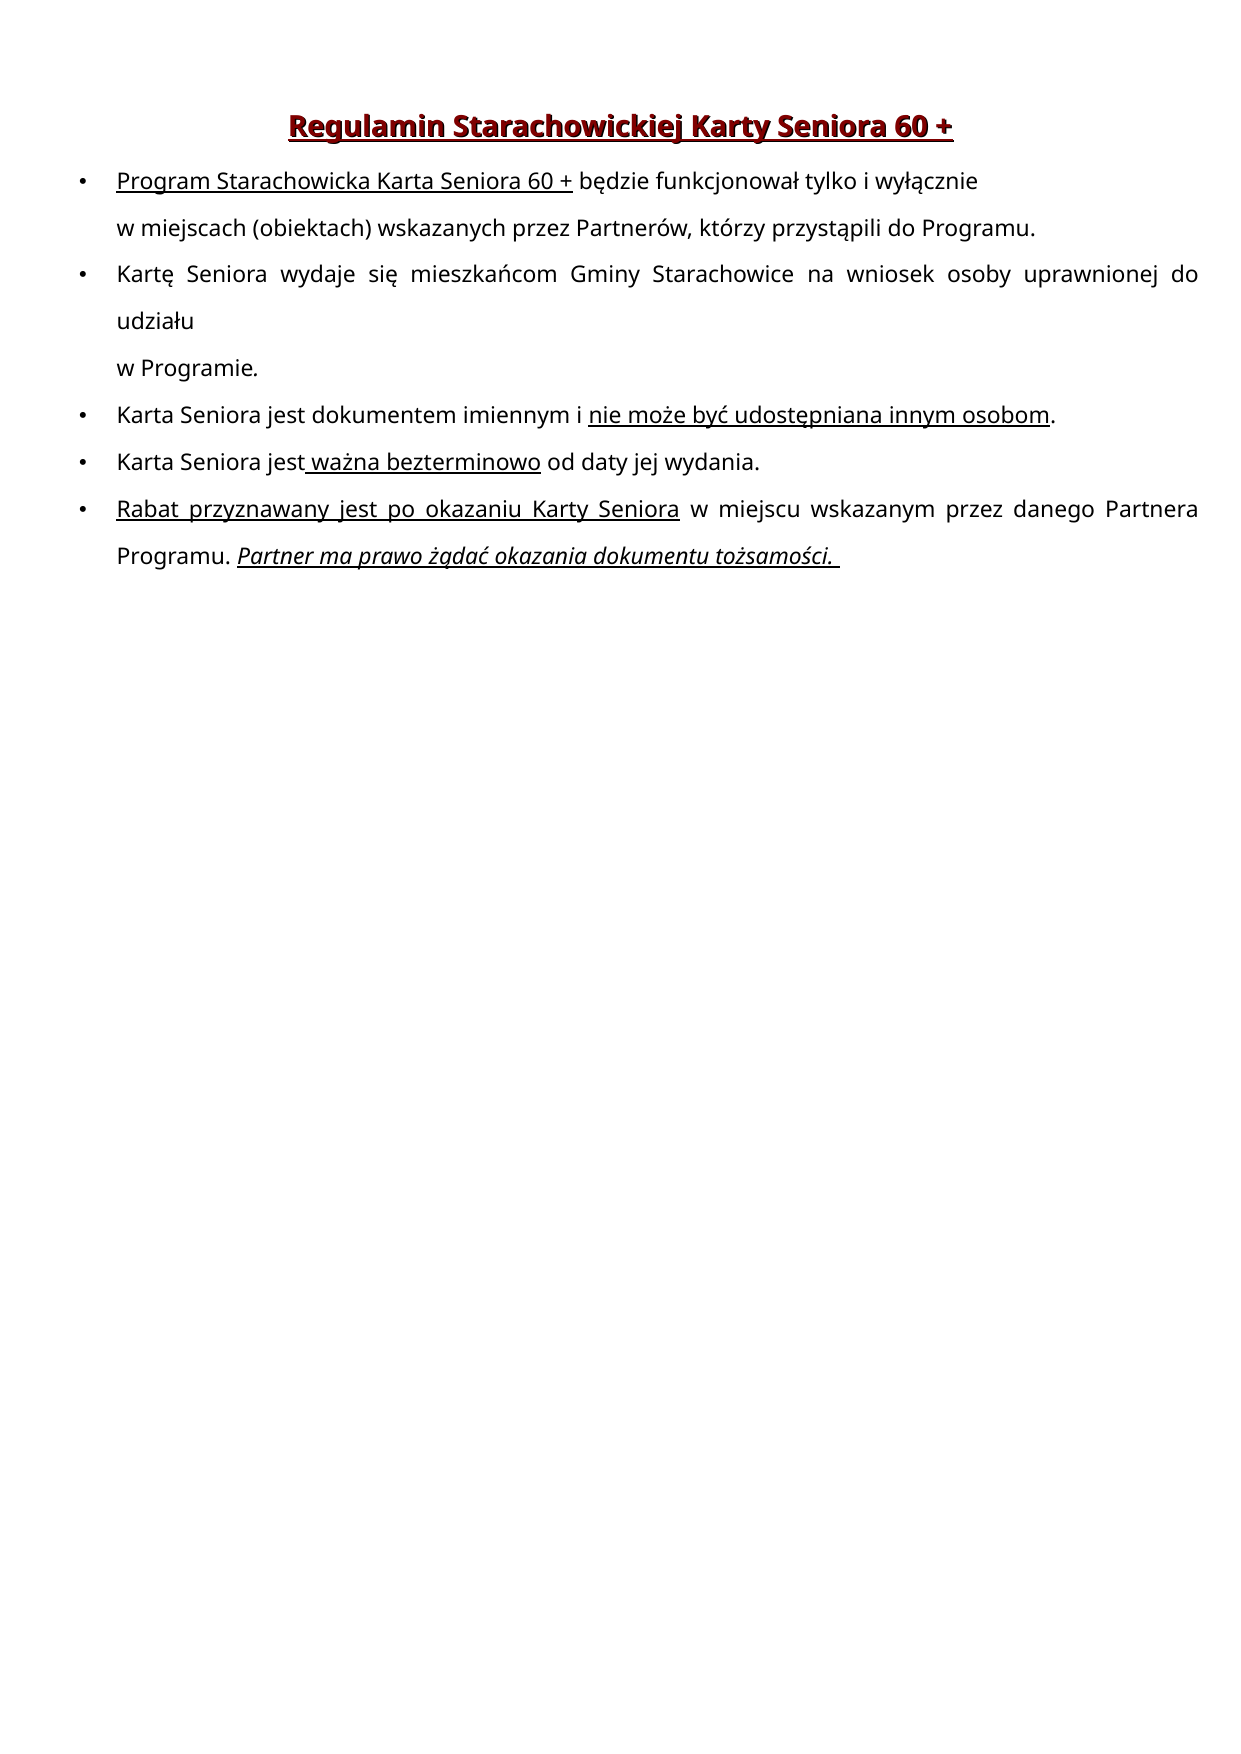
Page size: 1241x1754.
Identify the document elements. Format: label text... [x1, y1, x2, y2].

text Regulamin Starachowickiej Karty Seniora 60 + [41, 105, 1199, 145]
list w miejscach (obiektach) wskazanych przez Partnerów, którzy przystąpili do Programu. [79, 212, 1199, 243]
list w Programie. [79, 352, 1199, 383]
list Karta Seniora jest dokumentem imiennym i nie może być udostępniana innym osobom. [79, 399, 1199, 430]
list Program Starachowicka Karta Seniora 60 + będzie funkcjonował tylko i wyłącznie [79, 165, 1199, 196]
list Kartę Seniora wydaje się mieszkańcom Gminy Starachowice na wniosek osoby uprawnionej do udziału [79, 258, 1199, 337]
list Karta Seniora jest ważna bezterminowo od daty jej wydania. [79, 446, 1199, 477]
list Rabat przyznawany jest po okazaniu Karty Seniora w miejscu wskazanym przez danego Partnera Programu. Partner ma prawo żądać okazania dokumentu tożsamości. [79, 493, 1199, 571]
